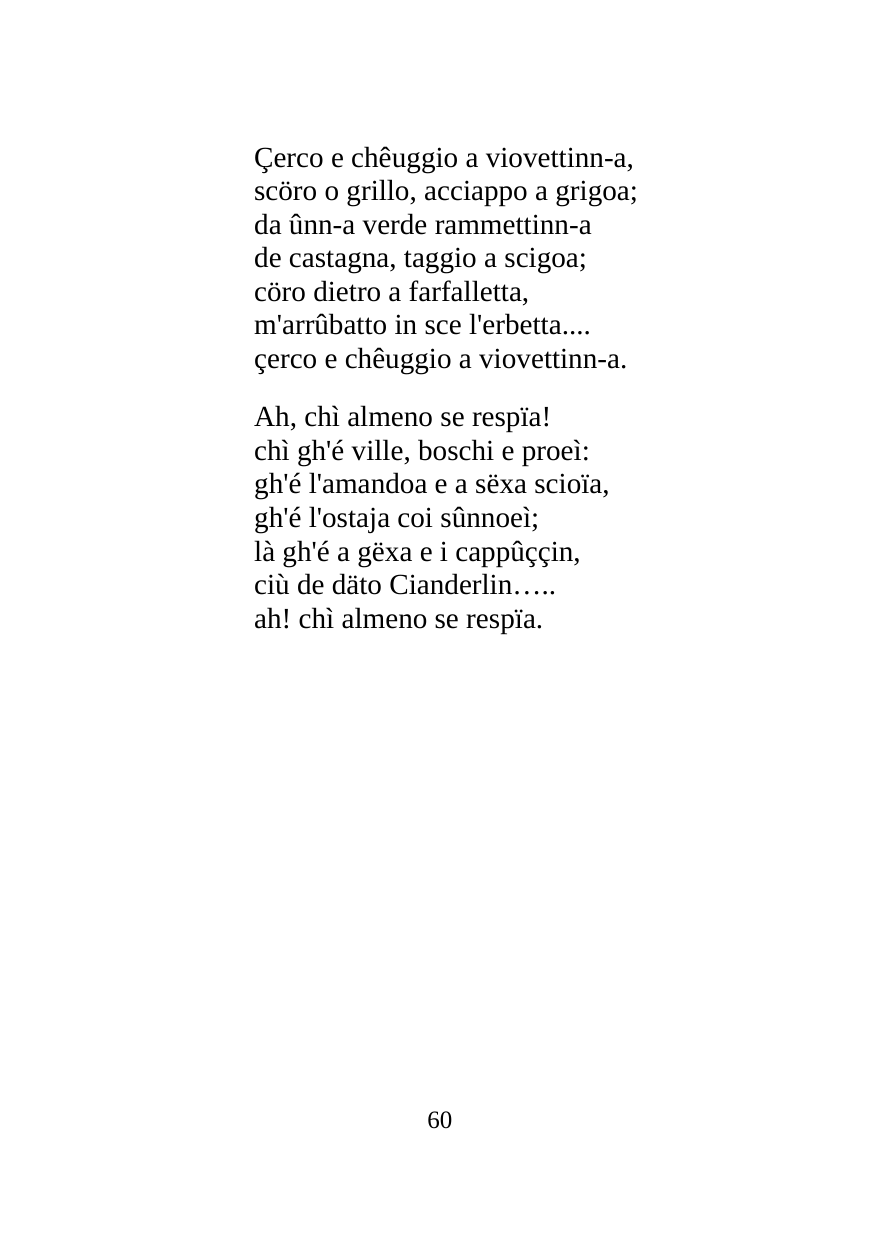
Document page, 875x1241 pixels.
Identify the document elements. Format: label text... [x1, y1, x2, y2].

text Çerco e chêuggio a viovettinn-a, scöro o grillo, acciappo a grigoa; da ûnn-a verde rammettinn-a de castagna, taggio a scigoa; cöro dietro a farfalletta, m'arrûbatto in sce l'erbetta.... çerco e chêuggio a viovettinn-a. [254, 140, 768, 374]
text Ah, chì almeno se respïa! chì gh'é ville, boschi e proeì: gh'é l'amandoa e a sëxa scioïa, gh'é l'ostaja coi sûnnoeì; là gh'é a gëxa e i cappûççin, ciù de däto Cianderlin….. ah! chì almeno se respïa. [254, 399, 768, 634]
